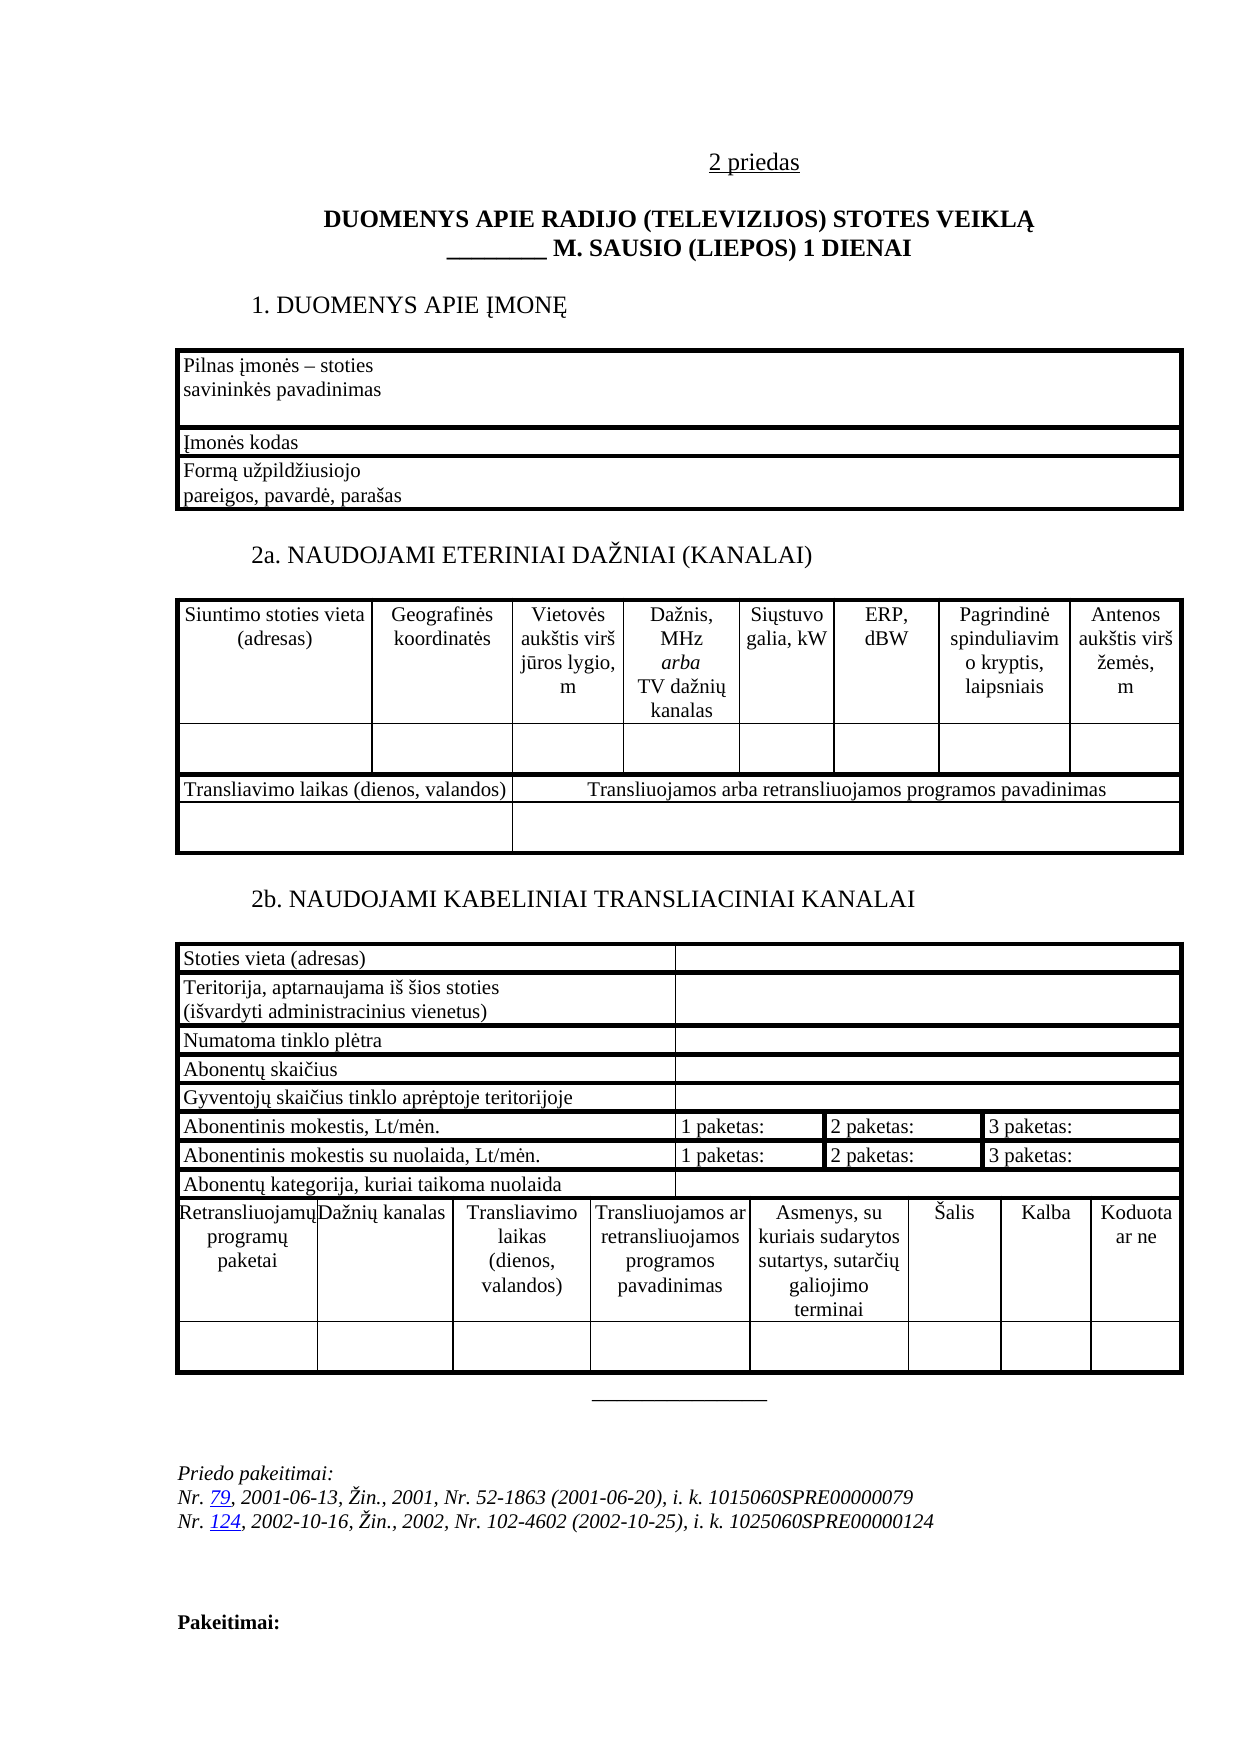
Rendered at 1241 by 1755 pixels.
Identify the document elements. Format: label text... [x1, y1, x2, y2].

table_cell 3 paketas: [985, 1114, 1179, 1138]
table_cell 1 paketas: [676, 1143, 822, 1167]
table_cell Transliuojamos arba retransliuojamos programos pavadinimas [513, 777, 1179, 801]
table_cell [454, 1322, 590, 1370]
table_cell Transliavimo laikas (dienos, valandos) [454, 1200, 590, 1321]
table_cell [180, 724, 371, 772]
table_cell Transliavimo laikas (dienos, valandos) [180, 777, 512, 801]
text 2b. NAUDOJAMI KABELINIAI TRANSLIACINIAI KANALAI [177, 884, 1181, 913]
table_cell Numatoma tinklo plėtra [180, 1028, 675, 1052]
text ______________ [177, 1375, 1181, 1404]
text Priedo pakeitimai: [177, 1461, 1181, 1485]
table_cell Gyventojų skaičius tinklo aprėptoje teritorijoje [180, 1085, 675, 1109]
table_cell Abonentinis mokestis su nuolaida, Lt/mėn. [180, 1143, 675, 1167]
table_header Pagrindinė spinduliavimo kryptis, laipsniais [940, 602, 1069, 722]
table_header Dažnis, MHz arba TV dažnių kanalas [624, 602, 739, 722]
table_header Siųstuvo galia, kW [740, 602, 833, 722]
table_cell Asmenys, su kuriais sudarytos sutartys, sutarčių galiojimo terminai [751, 1200, 908, 1321]
table_cell [513, 724, 623, 772]
table_cell Dažnių kanalas [318, 1200, 452, 1321]
table_cell [1071, 724, 1179, 772]
table_cell [676, 1057, 1179, 1081]
table_cell Formą užpildžiusiojo pareigos, pavardė, parašas [180, 458, 431, 507]
table_cell [180, 803, 512, 851]
table_header Pilnas įmonės – stoties savininkės pavadinimas [180, 353, 431, 425]
table_header Siuntimo stoties vieta (adresas) [180, 602, 371, 722]
table_cell [676, 1085, 1179, 1109]
text Nr. 124, 2002-10-16, Žin., 2002, Nr. 102-4602 (2002-10-25), i. k. 1025060SPRE00000124 [177, 1509, 1181, 1533]
table_cell [1092, 1322, 1179, 1370]
text Pakeitimai: [177, 1610, 1181, 1634]
table_cell 3 paketas: [985, 1143, 1179, 1167]
text 2 priedas [177, 147, 1181, 176]
table_cell 2 paketas: [827, 1114, 980, 1138]
table_cell Koduota ar ne [1092, 1200, 1179, 1321]
table_cell [909, 1322, 1000, 1370]
table_cell [940, 724, 1069, 772]
table_header Antenos aukštis virš žemės, m [1071, 602, 1179, 722]
table_cell Abonentų skaičius [180, 1057, 675, 1081]
table_header Vietovės aukštis virš jūros lygio, m [513, 602, 623, 722]
table_cell [318, 1322, 452, 1370]
table_cell [431, 458, 1179, 507]
table_cell [676, 1028, 1179, 1052]
table_header [676, 946, 1179, 970]
text 1. DUOMENYS APIE ĮMONĘ [177, 291, 1181, 319]
table_cell Abonentinis mokestis, Lt/mėn. [180, 1114, 675, 1138]
table_cell Retransliuojamų programų paketai [180, 1200, 317, 1321]
table_cell 2 paketas: [827, 1143, 980, 1167]
table_cell [513, 803, 1179, 851]
text Nr. 79, 2001-06-13, Žin., 2001, Nr. 52-1863 (2001-06-20), i. k. 1015060SPRE00000079 [177, 1485, 1181, 1509]
table_cell Šalis [909, 1200, 1000, 1321]
table_cell [835, 724, 938, 772]
table_cell [373, 724, 512, 772]
table_cell Teritorija, aptarnaujama iš šios stoties (išvardyti administracinius vienetus) [180, 975, 675, 1023]
table_cell Transliuojamos ar retransliuojamos programos pavadinimas [591, 1200, 749, 1321]
table_cell [740, 724, 833, 772]
table_cell 1 paketas: [676, 1114, 822, 1138]
table_cell [751, 1322, 908, 1370]
text 2a. NAUDOJAMI ETERINIAI DAŽNIAI (KANALAI) [177, 540, 1181, 569]
text ________ M. SAUSIO (LIEPOS) 1 DIENAI [177, 233, 1181, 262]
table_cell Kalba [1002, 1200, 1090, 1321]
table_cell [431, 430, 1179, 454]
table_cell [591, 1322, 749, 1370]
table_cell [676, 1172, 1179, 1196]
text DUOMENYS APIE RADIJO (TELEVIZIJOS) STOTES VEIKLĄ [177, 204, 1181, 233]
table_cell [676, 975, 1179, 1023]
table_cell [624, 724, 739, 772]
table_header [431, 353, 1179, 425]
table_header ERP, dBW [835, 602, 938, 722]
table_header Geografinės koordinatės [373, 602, 512, 722]
table_cell Įmonės kodas [180, 430, 431, 454]
table_header Stoties vieta (adresas) [180, 946, 675, 970]
table_cell [180, 1322, 317, 1370]
table_cell Abonentų kategorija, kuriai taikoma nuolaida [180, 1172, 675, 1196]
table_cell [1002, 1322, 1090, 1370]
